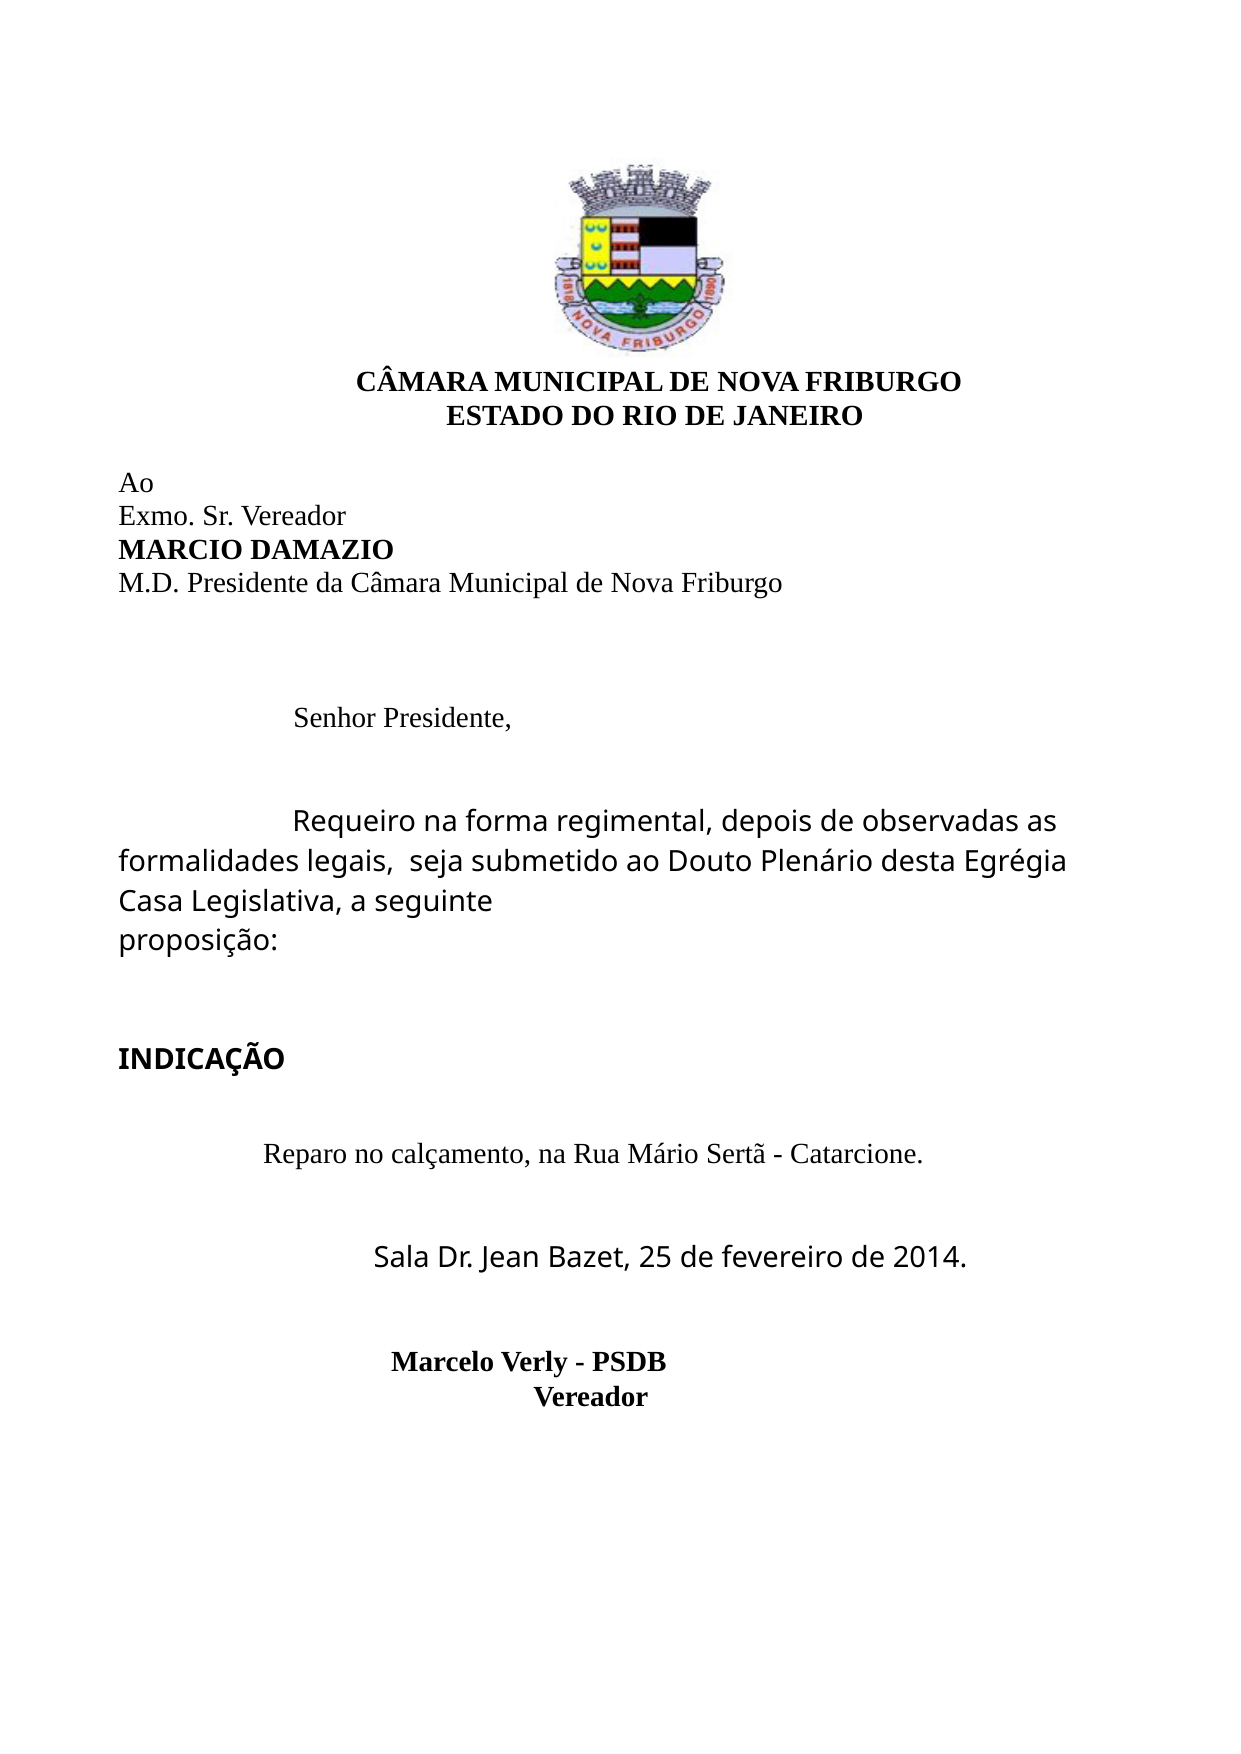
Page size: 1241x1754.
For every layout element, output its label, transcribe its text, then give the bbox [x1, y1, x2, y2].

text Ao [118, 465, 1122, 498]
text M.D. Presidente da Câmara Municipal de Nova Friburgo [118, 566, 1122, 599]
text ESTADO DO RIO DE JANEIRO [118, 398, 1122, 431]
text Vereador [118, 1379, 1122, 1412]
text Sala Dr. Jean Bazet, 25 de fevereiro de 2014. [118, 1236, 1122, 1276]
text Requeiro na forma regimental, depois de observadas as formalidades legais, seja submetido ao Douto Plenário desta Egrégia Casa Legislativa, a seguinte [118, 800, 1122, 919]
text MARCIO DAMAZIO [118, 532, 1122, 566]
text Exmo. Sr. Vereador [118, 498, 1122, 532]
text proposição: [118, 919, 1122, 959]
text Senhor Presidente, [118, 700, 1122, 733]
text Reparo no calçamento, na Rua Mário Sertã - Catarcione. [118, 1136, 1122, 1169]
text CÂMARA MUNICIPAL DE NOVA FRIBURGO [118, 118, 1122, 398]
text INDICAÇÃO [118, 1038, 1122, 1078]
text Marcelo Verly - PSDB [118, 1344, 1122, 1379]
